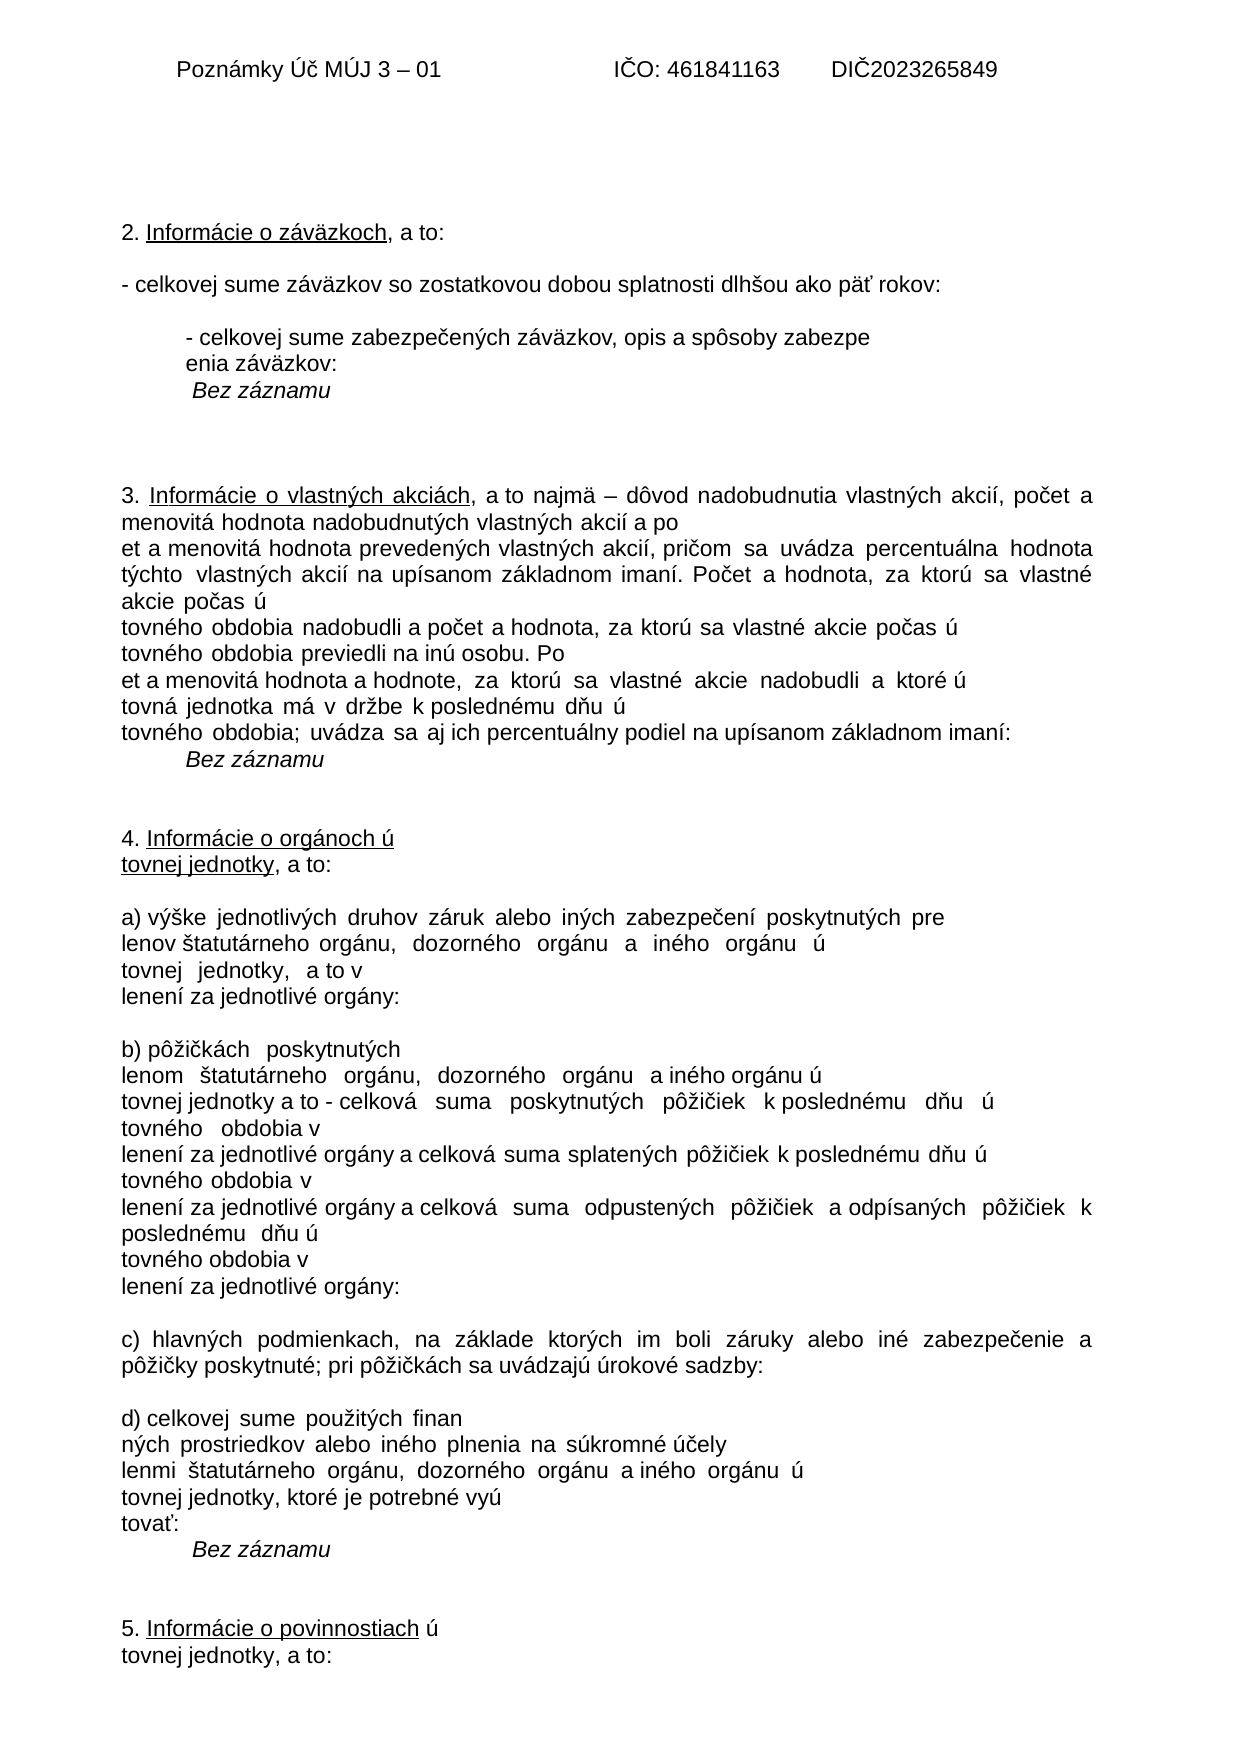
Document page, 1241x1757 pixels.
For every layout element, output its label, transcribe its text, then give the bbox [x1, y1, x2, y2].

text et a menovitá hodnota prevedených vlastných akcií, pričom sa uvádza percentuálna hodnota týchto vlastných akcií na upísanom základnom imaní. Počet a hodnota, za ktorú sa vlastné akcie počas ú [121, 535, 1093, 614]
text tovná jednotka má v držbe k poslednému dňu ú [121, 693, 1093, 719]
text tovného obdobia v [121, 1246, 1093, 1273]
text a) výške jednotlivých druhov záruk alebo iných zabezpečení poskytnutých pre [121, 904, 1093, 930]
text lenov štatutárneho orgánu, dozorného orgánu a iného orgánu ú [121, 930, 1093, 957]
text lenmi štatutárneho orgánu, dozorného orgánu a iného orgánu ú [121, 1457, 1093, 1484]
text tovného obdobia; uvádza sa aj ich percentuálny podiel na upísanom základnom imaní: [121, 719, 1093, 746]
text lenení za jednotlivé orgány a celková suma splatených pôžičiek k poslednému dňu ú [121, 1141, 1093, 1167]
text b) pôžičkách poskytnutých [121, 1036, 1093, 1062]
text enia záväzkov: [185, 350, 1105, 377]
text tovného obdobia v [121, 1167, 1093, 1194]
text 3. Informácie o vlastných akciách, a to najmä – dôvod nadobudnutia vlastných akcií, počet a menovitá hodnota nadobudnutých vlastných akcií a po [121, 482, 1093, 535]
text tovať: [121, 1510, 1093, 1536]
text - celkovej sume záväzkov so zostatkovou dobou splatnosti dlhšou ako päť rokov: [121, 271, 1093, 298]
text tovnej jednotky a to - celková suma poskytnutých pôžičiek k poslednému dňu ú [121, 1088, 1093, 1115]
text tovného obdobia nadobudli a počet a hodnota, za ktorú sa vlastné akcie počas ú [121, 614, 1093, 640]
text c) hlavných podmienkach, na základe ktorých im boli záruky alebo iné zabezpečenie a pôžičky poskytnuté; pri pôžičkách sa uvádzajú úrokové sadzby: [121, 1326, 1093, 1378]
text tovnej jednotky, a to v [121, 957, 1093, 983]
text - celkovej sume zabezpečených záväzkov, opis a spôsoby zabezpe [185, 324, 1105, 350]
text 2. Informácie o záväzkoch, a to: [121, 219, 1093, 245]
text tovného obdobia previedli na inú osobu. Po [121, 640, 1093, 667]
text Bez záznamu [185, 746, 1105, 772]
text lenení za jednotlivé orgány a celková suma odpustených pôžičiek a odpísaných pôžičiek k poslednému dňu ú [121, 1194, 1093, 1246]
text lenom štatutárneho orgánu, dozorného orgánu a iného orgánu ú [121, 1062, 1093, 1088]
text 4. Informácie o orgánoch ú [121, 825, 1093, 851]
text tovnej jednotky, a to: [121, 851, 1093, 877]
text lenení za jednotlivé orgány: [121, 1273, 1093, 1299]
text tovného obdobia v [121, 1115, 1093, 1141]
text et a menovitá hodnota a hodnote, za ktorú sa vlastné akcie nadobudli a ktoré ú [121, 667, 1093, 693]
text Bez záznamu [185, 1536, 1105, 1563]
text ných prostriedkov alebo iného plnenia na súkromné účely [121, 1431, 1093, 1457]
text tovnej jednotky, a to: [121, 1642, 1093, 1668]
text Bez záznamu [185, 377, 1105, 403]
text 5. Informácie o povinnostiach ú [121, 1615, 1093, 1642]
text d) celkovej sume použitých finan [121, 1404, 1093, 1431]
text lenení za jednotlivé orgány: [121, 983, 1093, 1009]
text tovnej jednotky, ktoré je potrebné vyú [121, 1484, 1093, 1510]
